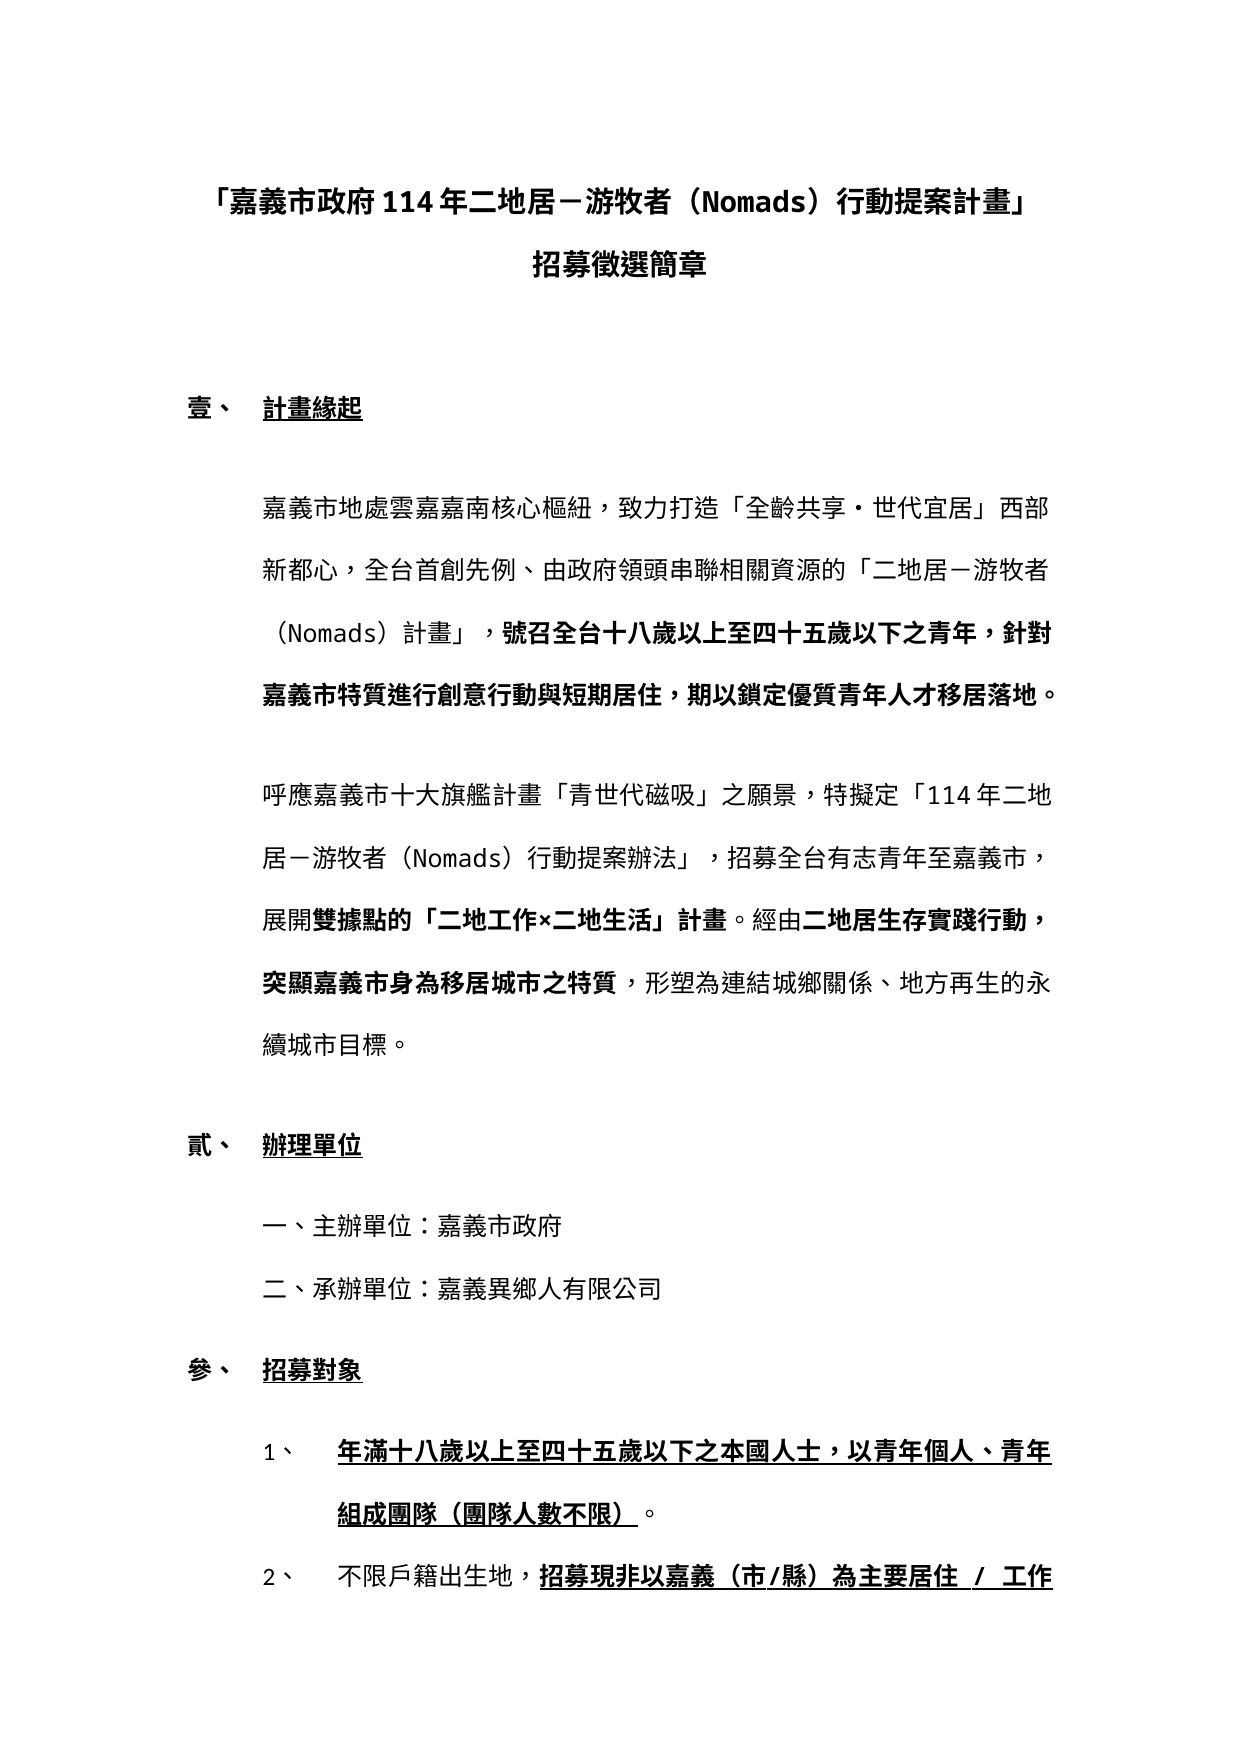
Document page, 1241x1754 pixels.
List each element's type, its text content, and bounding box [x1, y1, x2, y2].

list 計畫緣起 [187, 364, 1053, 427]
text 嘉義市地處雲嘉嘉南核心樞紐，致力打造「全齡共享‧世代宜居」西部新都心，全台首創先例、由政府領頭串聯相關資源的「二地居－游牧者（Nomads）計畫」，號召全台十八歲以上至四十五歲以下之青年，針對嘉義市特質進行創意行動與短期居住，期以鎖定優質青年人才移居落地。 [262, 464, 1053, 714]
list 招募對象 [187, 1327, 1053, 1389]
text 一、主辦單位：嘉義市政府 [262, 1183, 1053, 1246]
text 二、承辦單位：嘉義異鄉人有限公司 [262, 1246, 1053, 1308]
text 「嘉義市政府114年二地居－游牧者（Nomads）行動提案計畫」 [187, 158, 1053, 221]
list 年滿十八歲以上至四十五歲以下之本國人士，以青年個人、青年組成團隊（團隊人數不限）。 [262, 1408, 1053, 1533]
list 辦理單位 [187, 1102, 1053, 1164]
list 不限戶籍出生地，招募現非以嘉義（市/縣）為主要居住 / 工作 [262, 1533, 1053, 1596]
text 呼應嘉義市十大旗艦計畫「青世代磁吸」之願景，特擬定「114年二地居－游牧者（Nomads）行動提案辦法」，招募全台有志青年至嘉義市，展開雙據點的「二地工作×二地生活」計畫。經由二地居生存實踐行動，突顯嘉義市身為移居城市之特質，形塑為連結城鄉關係、地方再生的永續城市目標。 [262, 752, 1053, 1064]
text 招募徵選簡章 [187, 221, 1053, 283]
